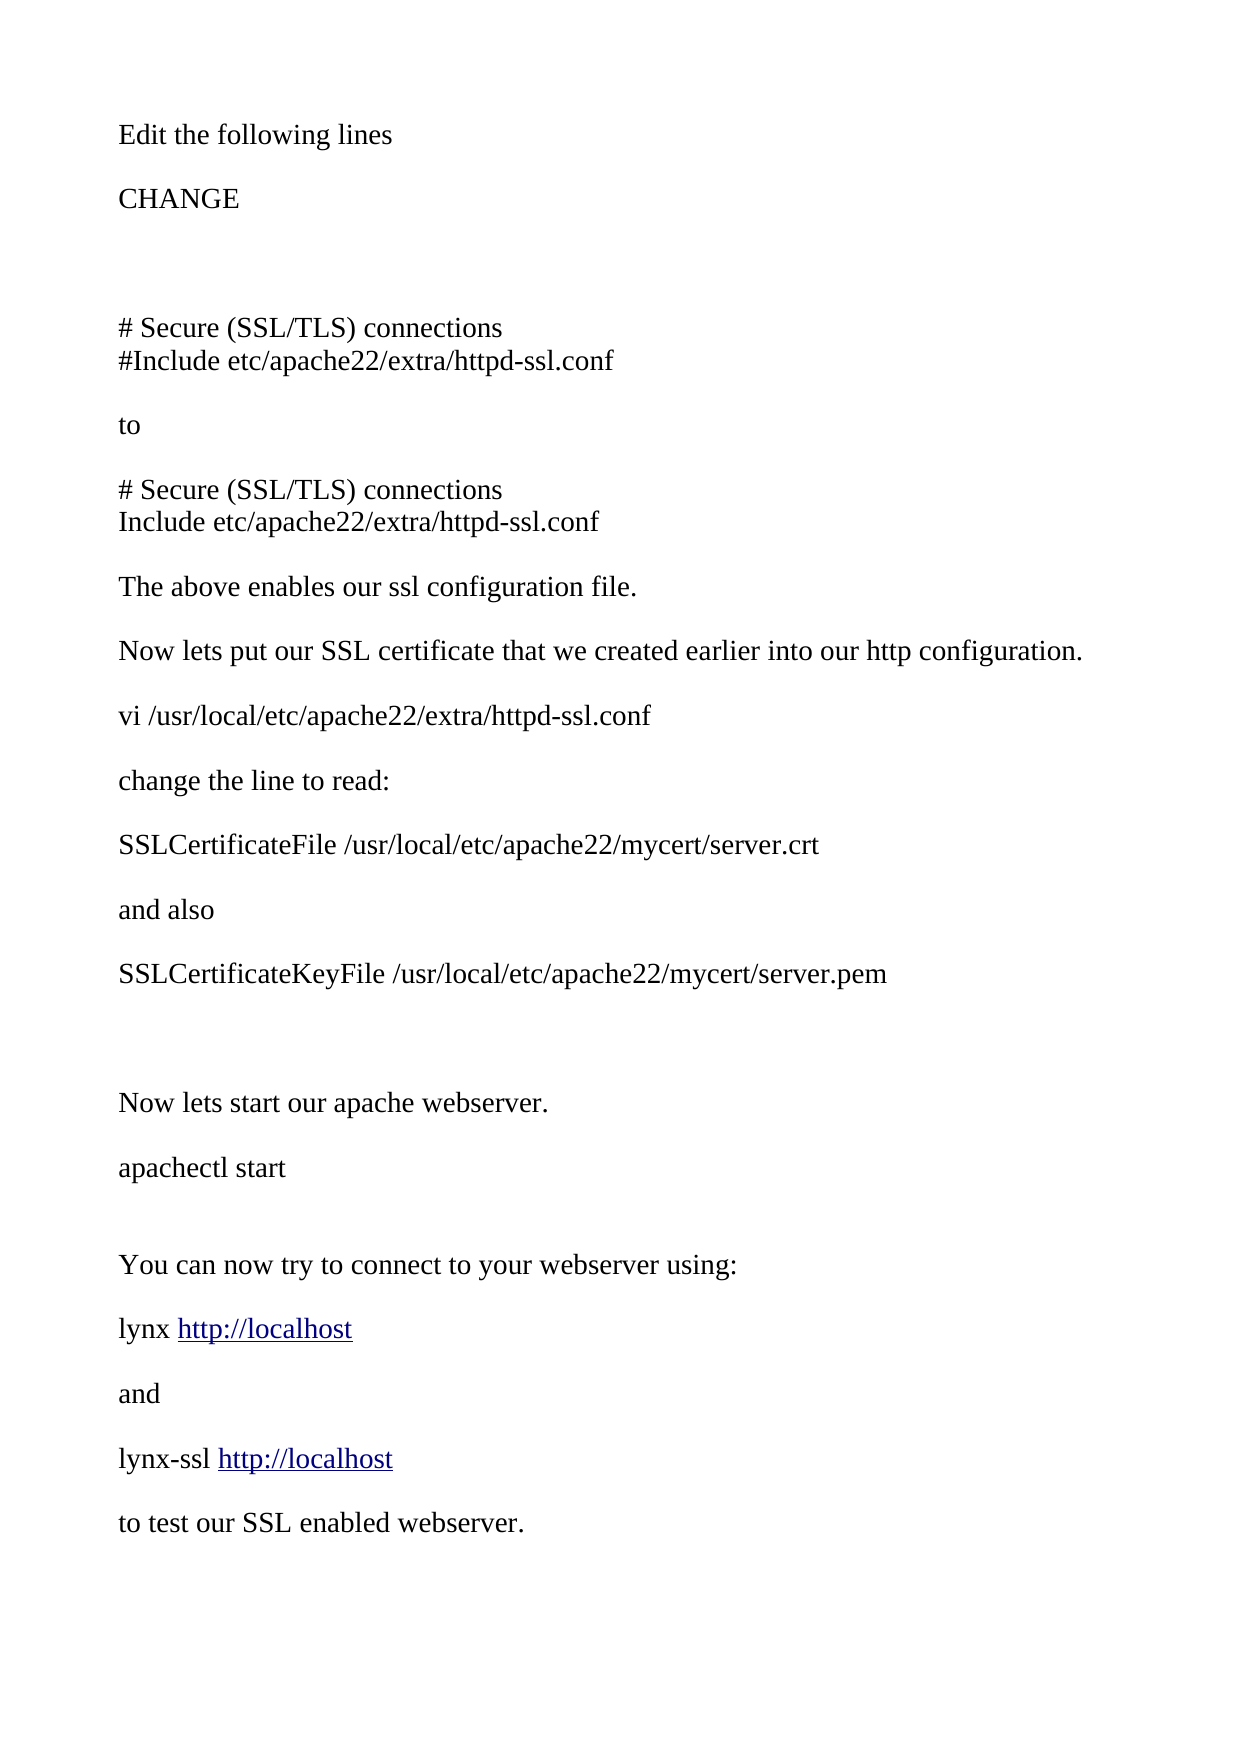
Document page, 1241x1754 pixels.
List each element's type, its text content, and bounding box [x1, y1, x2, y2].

text to test our SSL enabled webserver. [118, 1507, 1122, 1539]
text # Secure (SSL/TLS) connections [118, 312, 1122, 344]
text The above enables our ssl configuration file. [118, 570, 1122, 602]
text to [118, 409, 1122, 441]
text Edit the following lines [118, 118, 1122, 150]
text SSLCertificateFile /usr/local/etc/apache22/mycert/server.crt [118, 828, 1122, 861]
text Include etc/apache22/extra/httpd-ssl.conf [118, 506, 1122, 538]
text # Secure (SSL/TLS) connections [118, 473, 1122, 506]
text and also [118, 893, 1122, 925]
text and [118, 1377, 1122, 1410]
text #Include etc/apache22/extra/httpd-ssl.conf [118, 344, 1122, 376]
text You can now try to connect to your webserver using: [118, 1248, 1122, 1281]
text SSLCertificateKeyFile /usr/local/etc/apache22/mycert/server.pem [118, 958, 1122, 990]
text lynx http://localhost [118, 1313, 1122, 1345]
text Now lets start our apache webserver. [118, 1087, 1122, 1119]
text Now lets put our SSL certificate that we created earlier into our http configuration. [118, 635, 1122, 667]
text change the line to read: [118, 764, 1122, 796]
text CHANGE [118, 183, 1122, 215]
text lynx-ssl http://localhost [118, 1442, 1122, 1474]
text apachectl start [118, 1151, 1122, 1184]
text vi /usr/local/etc/apache22/extra/httpd-ssl.conf [118, 699, 1122, 732]
